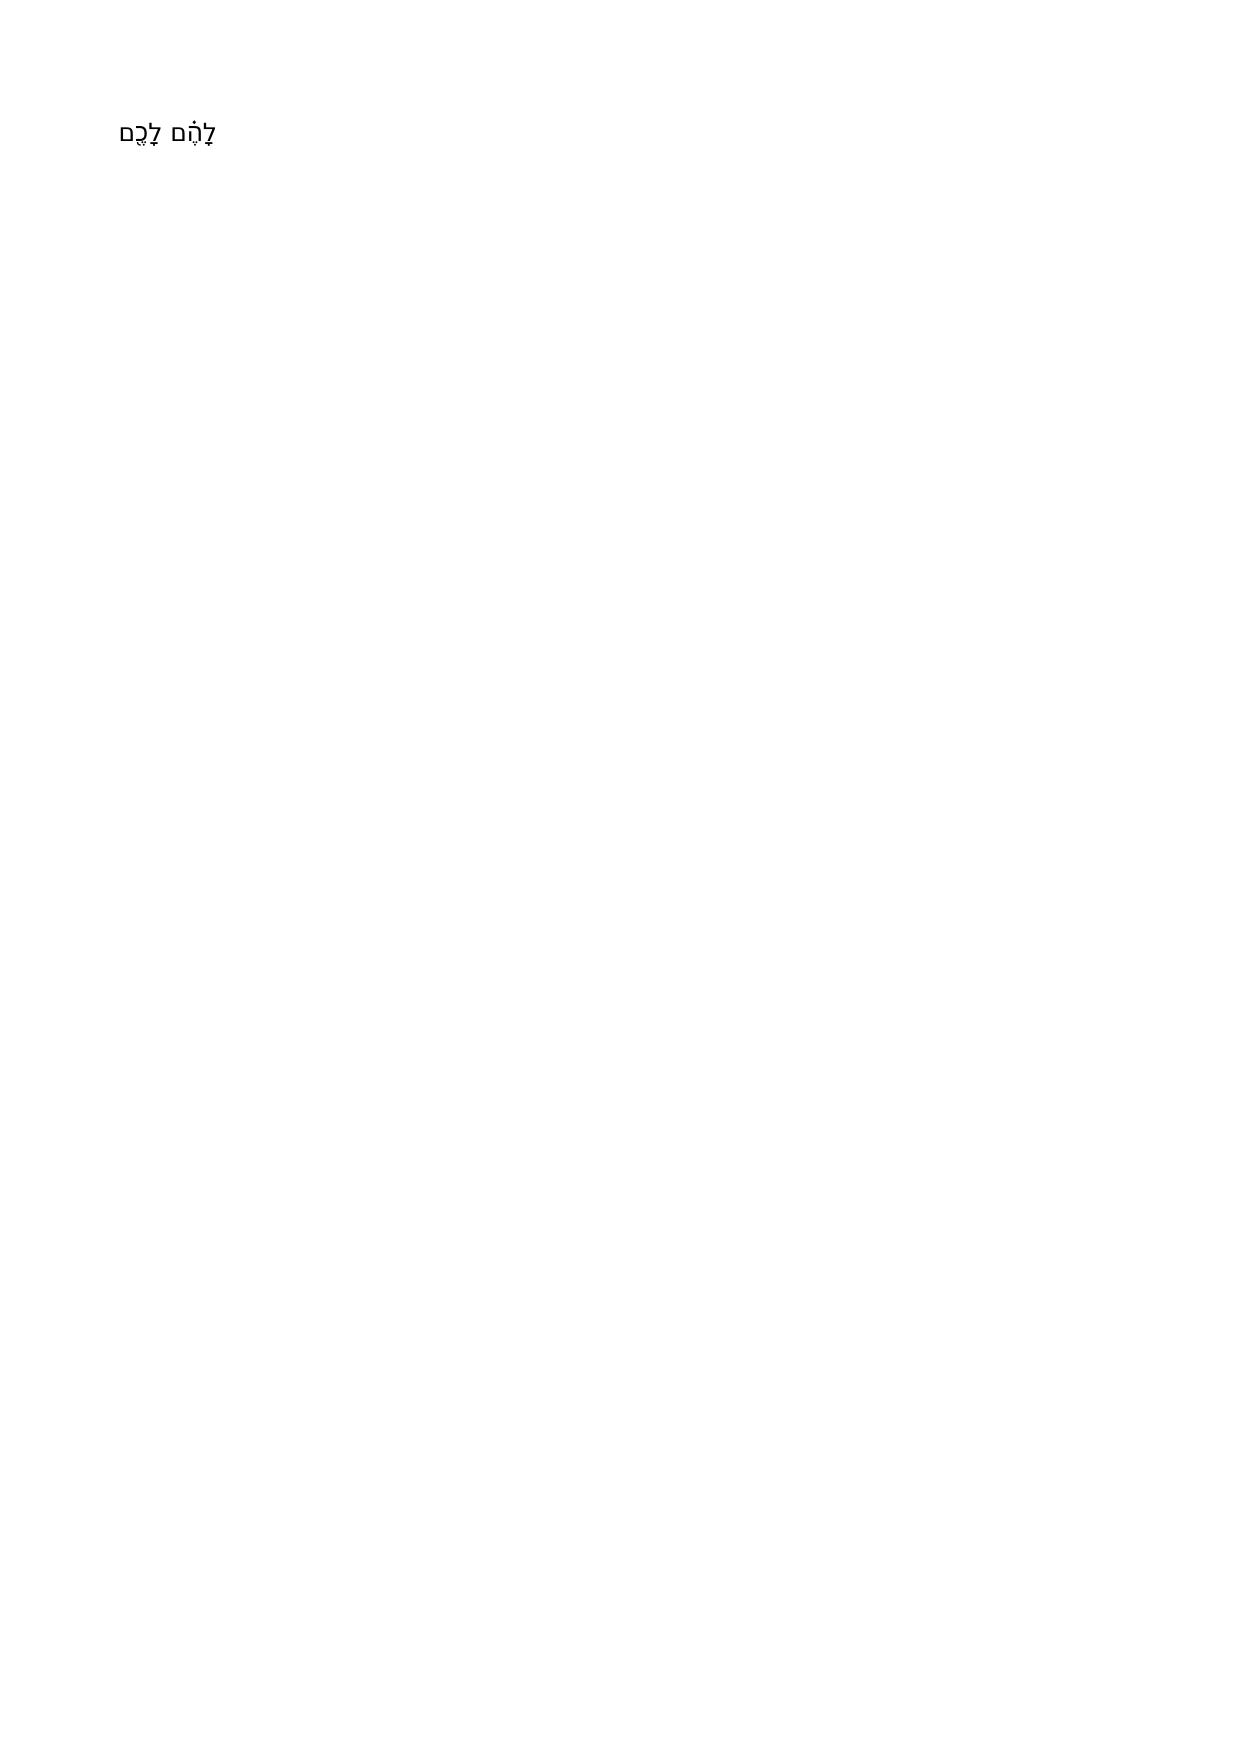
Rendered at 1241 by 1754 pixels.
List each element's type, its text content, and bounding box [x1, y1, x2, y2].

text לָהֶ֗ם לָכֶ֖ם [118, 118, 1122, 147]
